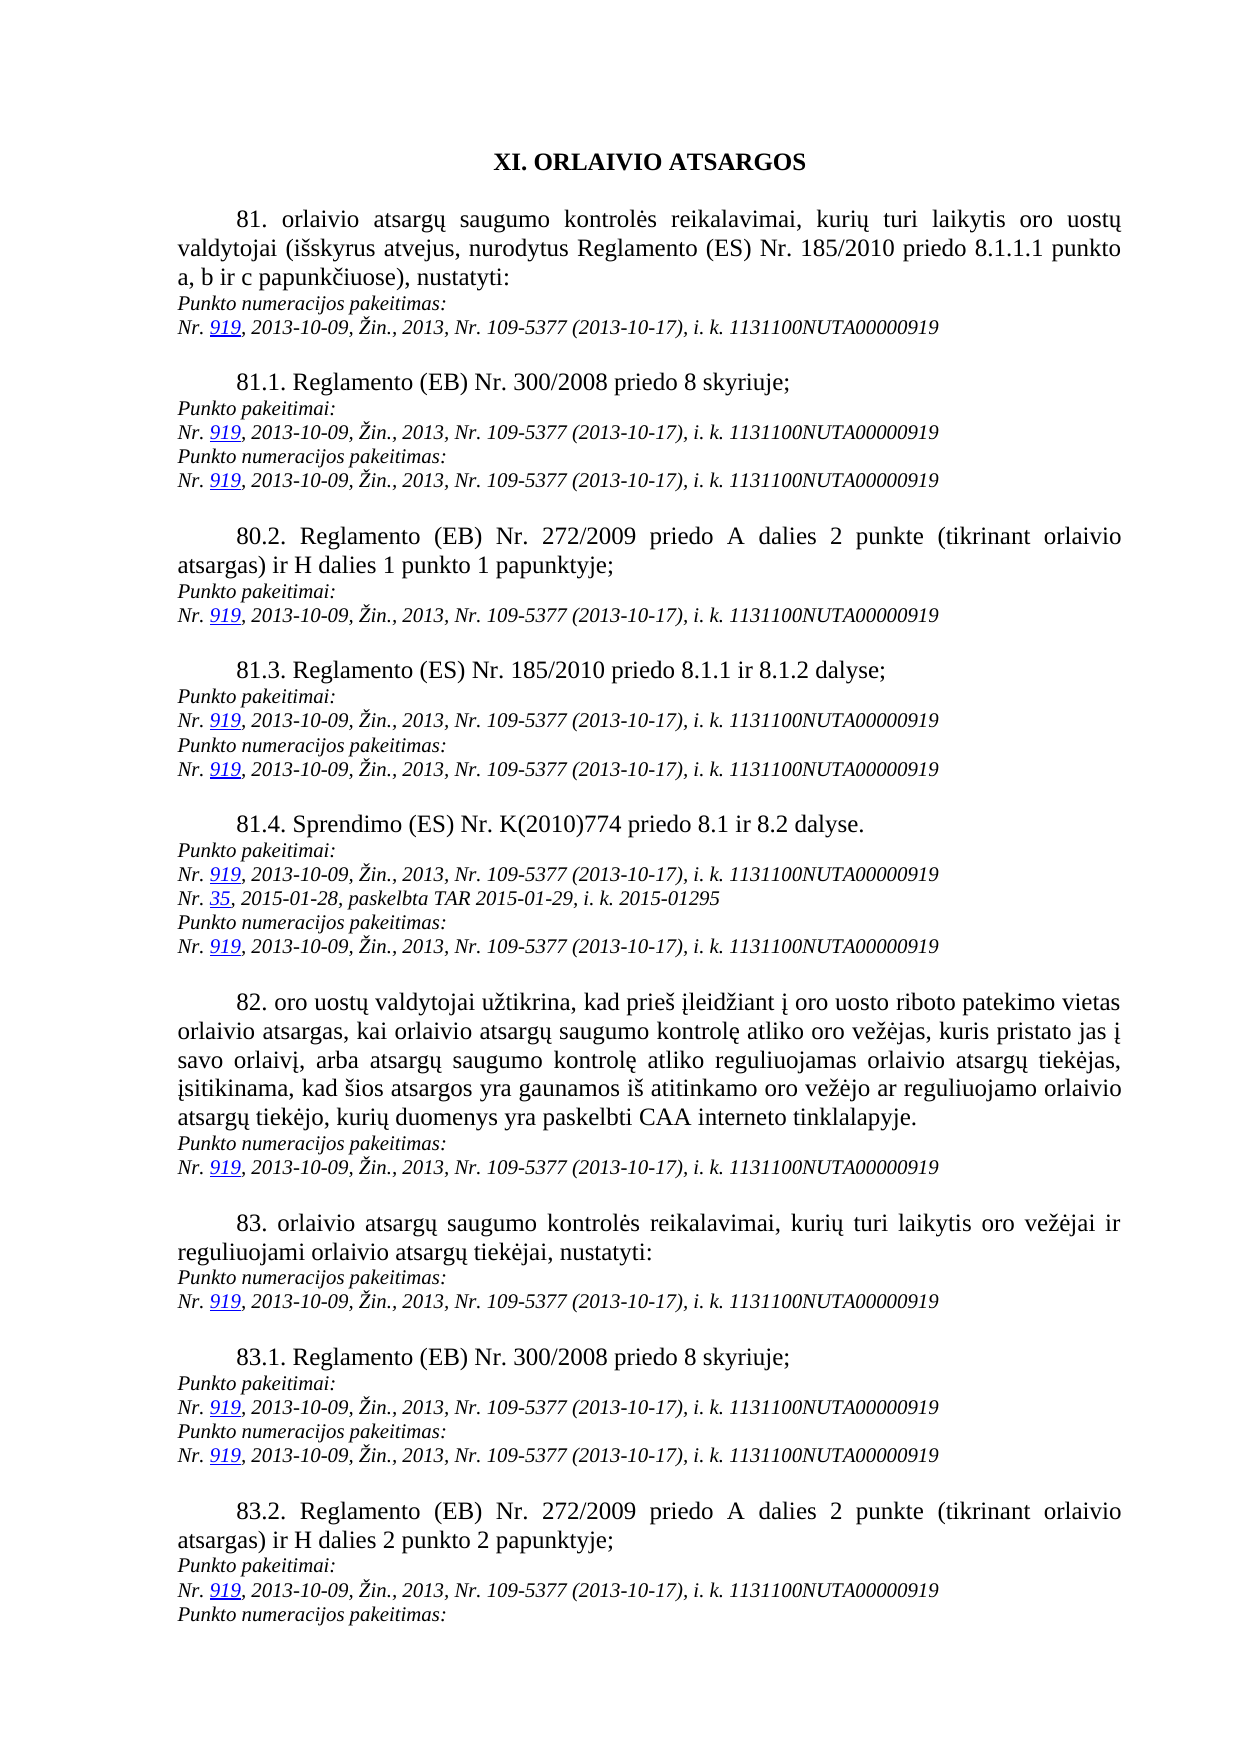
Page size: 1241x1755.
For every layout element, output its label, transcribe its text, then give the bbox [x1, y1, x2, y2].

text Punkto numeracijos pakeitimas: [177, 1265, 1122, 1289]
text Nr. 919, 2013-10-09, Žin., 2013, Nr. 109-5377 (2013-10-17), i. k. 1131100NUTA00000919 [177, 708, 1122, 732]
text Nr. 919, 2013-10-09, Žin., 2013, Nr. 109-5377 (2013-10-17), i. k. 1131100NUTA00000919 [177, 420, 1122, 444]
text Punkto pakeitimai: [177, 579, 1122, 603]
text 81.4. Sprendimo (ES) Nr. K(2010)774 priedo 8.1 ir 8.2 dalyse. [177, 809, 1122, 838]
text Nr. 919, 2013-10-09, Žin., 2013, Nr. 109-5377 (2013-10-17), i. k. 1131100NUTA00000919 [177, 1395, 1122, 1419]
text Punkto numeracijos pakeitimas: [177, 1602, 1122, 1626]
text Nr. 919, 2013-10-09, Žin., 2013, Nr. 109-5377 (2013-10-17), i. k. 1131100NUTA00000919 [177, 1443, 1122, 1467]
text Nr. 919, 2013-10-09, Žin., 2013, Nr. 109-5377 (2013-10-17), i. k. 1131100NUTA00000919 [177, 603, 1122, 627]
text Nr. 919, 2013-10-09, Žin., 2013, Nr. 109-5377 (2013-10-17), i. k. 1131100NUTA00000919 [177, 468, 1122, 492]
text Nr. 919, 2013-10-09, Žin., 2013, Nr. 109-5377 (2013-10-17), i. k. 1131100NUTA00000919 [177, 862, 1122, 886]
text Nr. 919, 2013-10-09, Žin., 2013, Nr. 109-5377 (2013-10-17), i. k. 1131100NUTA00000919 [177, 1155, 1122, 1179]
text Punkto pakeitimai: [177, 684, 1122, 708]
text 83.2. Reglamento (EB) Nr. 272/2009 priedo A dalies 2 punkte (tikrinant orlaivio atsargas) ir H dalies 2 punkto 2 papunktyje; [177, 1496, 1122, 1553]
text Punkto numeracijos pakeitimas: [177, 1419, 1122, 1443]
text Punkto pakeitimai: [177, 1371, 1122, 1395]
text Punkto numeracijos pakeitimas: [177, 444, 1122, 468]
text Nr. 919, 2013-10-09, Žin., 2013, Nr. 109-5377 (2013-10-17), i. k. 1131100NUTA00000919 [177, 1289, 1122, 1313]
text Punkto pakeitimai: [177, 838, 1122, 862]
text 81.3. Reglamento (ES) Nr. 185/2010 priedo 8.1.1 ir 8.1.2 dalyse; [177, 656, 1122, 684]
text 81.1. Reglamento (EB) Nr. 300/2008 priedo 8 skyriuje; [177, 367, 1122, 396]
text Punkto numeracijos pakeitimas: [177, 732, 1122, 757]
text Punkto numeracijos pakeitimas: [177, 1131, 1122, 1155]
text XI. ORLAIVIO ATSARGOS [177, 147, 1122, 176]
text Nr. 35, 2015-01-28, paskelbta TAR 2015-01-29, i. k. 2015-01295 [177, 886, 1122, 910]
text Nr. 919, 2013-10-09, Žin., 2013, Nr. 109-5377 (2013-10-17), i. k. 1131100NUTA00000919 [177, 315, 1122, 339]
text Punkto numeracijos pakeitimas: [177, 291, 1122, 315]
text Punkto numeracijos pakeitimas: [177, 910, 1122, 934]
text 82. oro uostų valdytojai užtikrina, kad prieš įleidžiant į oro uosto riboto patekimo vietas orlaivio atsargas, kai orlaivio atsargų saugumo kontrolę atliko oro vežėjas, kuris pristato jas į savo orlaivį, arba atsargų saugumo kontrolę atliko reguliuojamas orlaivio atsargų tiekėjas, įsitikinama, kad šios atsargos yra gaunamos iš atitinkamo oro vežėjo ar reguliuojamo orlaivio atsargų tiekėjo, kurių duomenys yra paskelbti CAA interneto tinklalapyje. [177, 987, 1122, 1131]
text Nr. 919, 2013-10-09, Žin., 2013, Nr. 109-5377 (2013-10-17), i. k. 1131100NUTA00000919 [177, 757, 1122, 781]
text Nr. 919, 2013-10-09, Žin., 2013, Nr. 109-5377 (2013-10-17), i. k. 1131100NUTA00000919 [177, 934, 1122, 958]
text 83. orlaivio atsargų saugumo kontrolės reikalavimai, kurių turi laikytis oro vežėjai ir reguliuojami orlaivio atsargų tiekėjai, nustatyti: [177, 1208, 1122, 1265]
text 81. orlaivio atsargų saugumo kontrolės reikalavimai, kurių turi laikytis oro uostų valdytojai (išskyrus atvejus, nurodytus Reglamento (ES) Nr. 185/2010 priedo 8.1.1.1 punkto a, b ir c papunkčiuose), nustatyti: [177, 204, 1122, 291]
text Punkto pakeitimai: [177, 396, 1122, 420]
text Nr. 919, 2013-10-09, Žin., 2013, Nr. 109-5377 (2013-10-17), i. k. 1131100NUTA00000919 [177, 1577, 1122, 1602]
text 83.1. Reglamento (EB) Nr. 300/2008 priedo 8 skyriuje; [177, 1342, 1122, 1371]
text Punkto pakeitimai: [177, 1553, 1122, 1577]
text 80.2. Reglamento (EB) Nr. 272/2009 priedo A dalies 2 punkte (tikrinant orlaivio atsargas) ir H dalies 1 punkto 1 papunktyje; [177, 521, 1122, 579]
